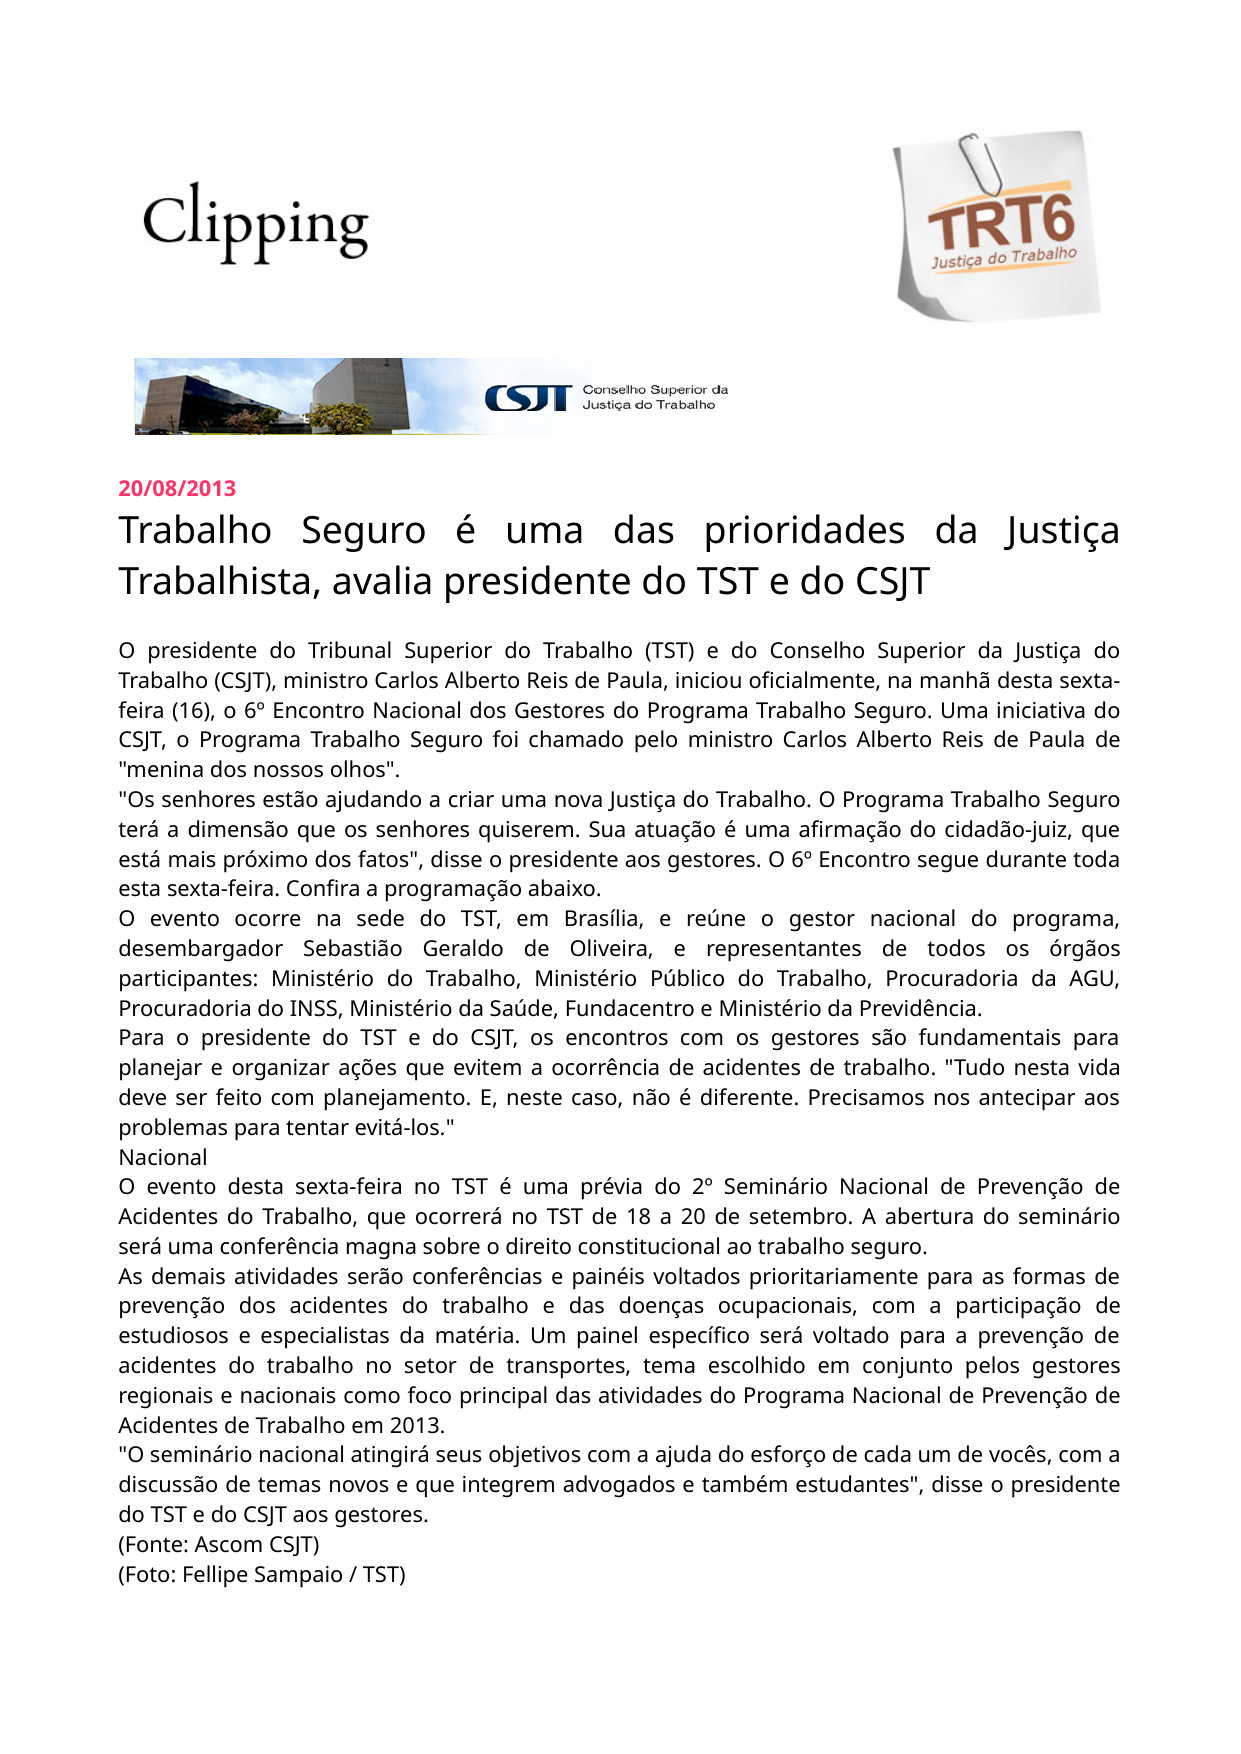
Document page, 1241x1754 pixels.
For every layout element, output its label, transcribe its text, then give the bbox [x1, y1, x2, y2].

picture [134, 156, 402, 281]
text "O seminário nacional atingirá seus objetivos com a ajuda do esforço de cada um de vocês, com a discussão de temas novos e que integrem advogados e também estudantes", disse o presidente do TST e do CSJT aos gestores. [118, 1439, 1122, 1529]
text "Os senhores estão ajudando a criar uma nova Justiça do Trabalho. O Programa Trabalho Seguro terá a dimensão que os senhores quiserem. Sua atuação é uma afirmação do cidadão-juiz, que está mais próximo dos fatos", disse o presidente aos gestores. O 6º Encontro segue durante toda esta sexta-feira. Confira a programação abaixo. [118, 784, 1122, 903]
text Nacional [118, 1141, 1122, 1171]
text 20/08/2013 [118, 473, 1122, 503]
text Trabalho Seguro é uma das prioridades da Justiça Trabalhista, avalia presidente do TST e do CSJT [118, 503, 1122, 605]
picture [134, 358, 987, 435]
text O evento ocorre na sede do TST, em Brasília, e reúne o gestor nacional do programa, desembargador Sebastião Geraldo de Oliveira, e representantes de todos os órgãos participantes: Ministério do Trabalho, Ministério Público do Trabalho, Procuradoria da AGU, Procuradoria do INSS, Ministério da Saúde, Fundacentro e Ministério da Previdência. [118, 903, 1122, 1022]
text (Foto: Fellipe Sampaio / TST) [118, 1558, 1122, 1588]
text As demais atividades serão conferências e painéis voltados prioritariamente para as formas de prevenção dos acidentes do trabalho e das doenças ocupacionais, com a participação de estudiosos e especialistas da matéria. Um painel específico será voltado para a prevenção de acidentes do trabalho no setor de transportes, tema escolhido em conjunto pelos gestores regionais e nacionais como foco principal das atividades do Programa Nacional de Prevenção de Acidentes de Trabalho em 2013. [118, 1261, 1122, 1439]
text O presidente do Tribunal Superior do Trabalho (TST) e do Conselho Superior da Justiça do Trabalho (CSJT), ministro Carlos Alberto Reis de Paula, iniciou oficialmente, na manhã desta sexta-feira (16), o 6º Encontro Nacional dos Gestores do Programa Trabalho Seguro. Uma iniciativa do CSJT, o Programa Trabalho Seguro foi chamado pelo ministro Carlos Alberto Reis de Paula de "menina dos nossos olhos". [118, 635, 1122, 784]
picture [869, 119, 1136, 332]
text (Fonte: Ascom CSJT) [118, 1529, 1122, 1558]
text Para o presidente do TST e do CSJT, os encontros com os gestores são fundamentais para planejar e organizar ações que evitem a ocorrência de acidentes de trabalho. "Tudo nesta vida deve ser feito com planejamento. E, neste caso, não é diferente. Precisamos nos antecipar aos problemas para tentar evitá-los." [118, 1022, 1122, 1141]
text O evento desta sexta-feira no TST é uma prévia do 2º Seminário Nacional de Prevenção de Acidentes do Trabalho, que ocorrerá no TST de 18 a 20 de setembro. A abertura do seminário será uma conferência magna sobre o direito constitucional ao trabalho seguro. [118, 1171, 1122, 1261]
